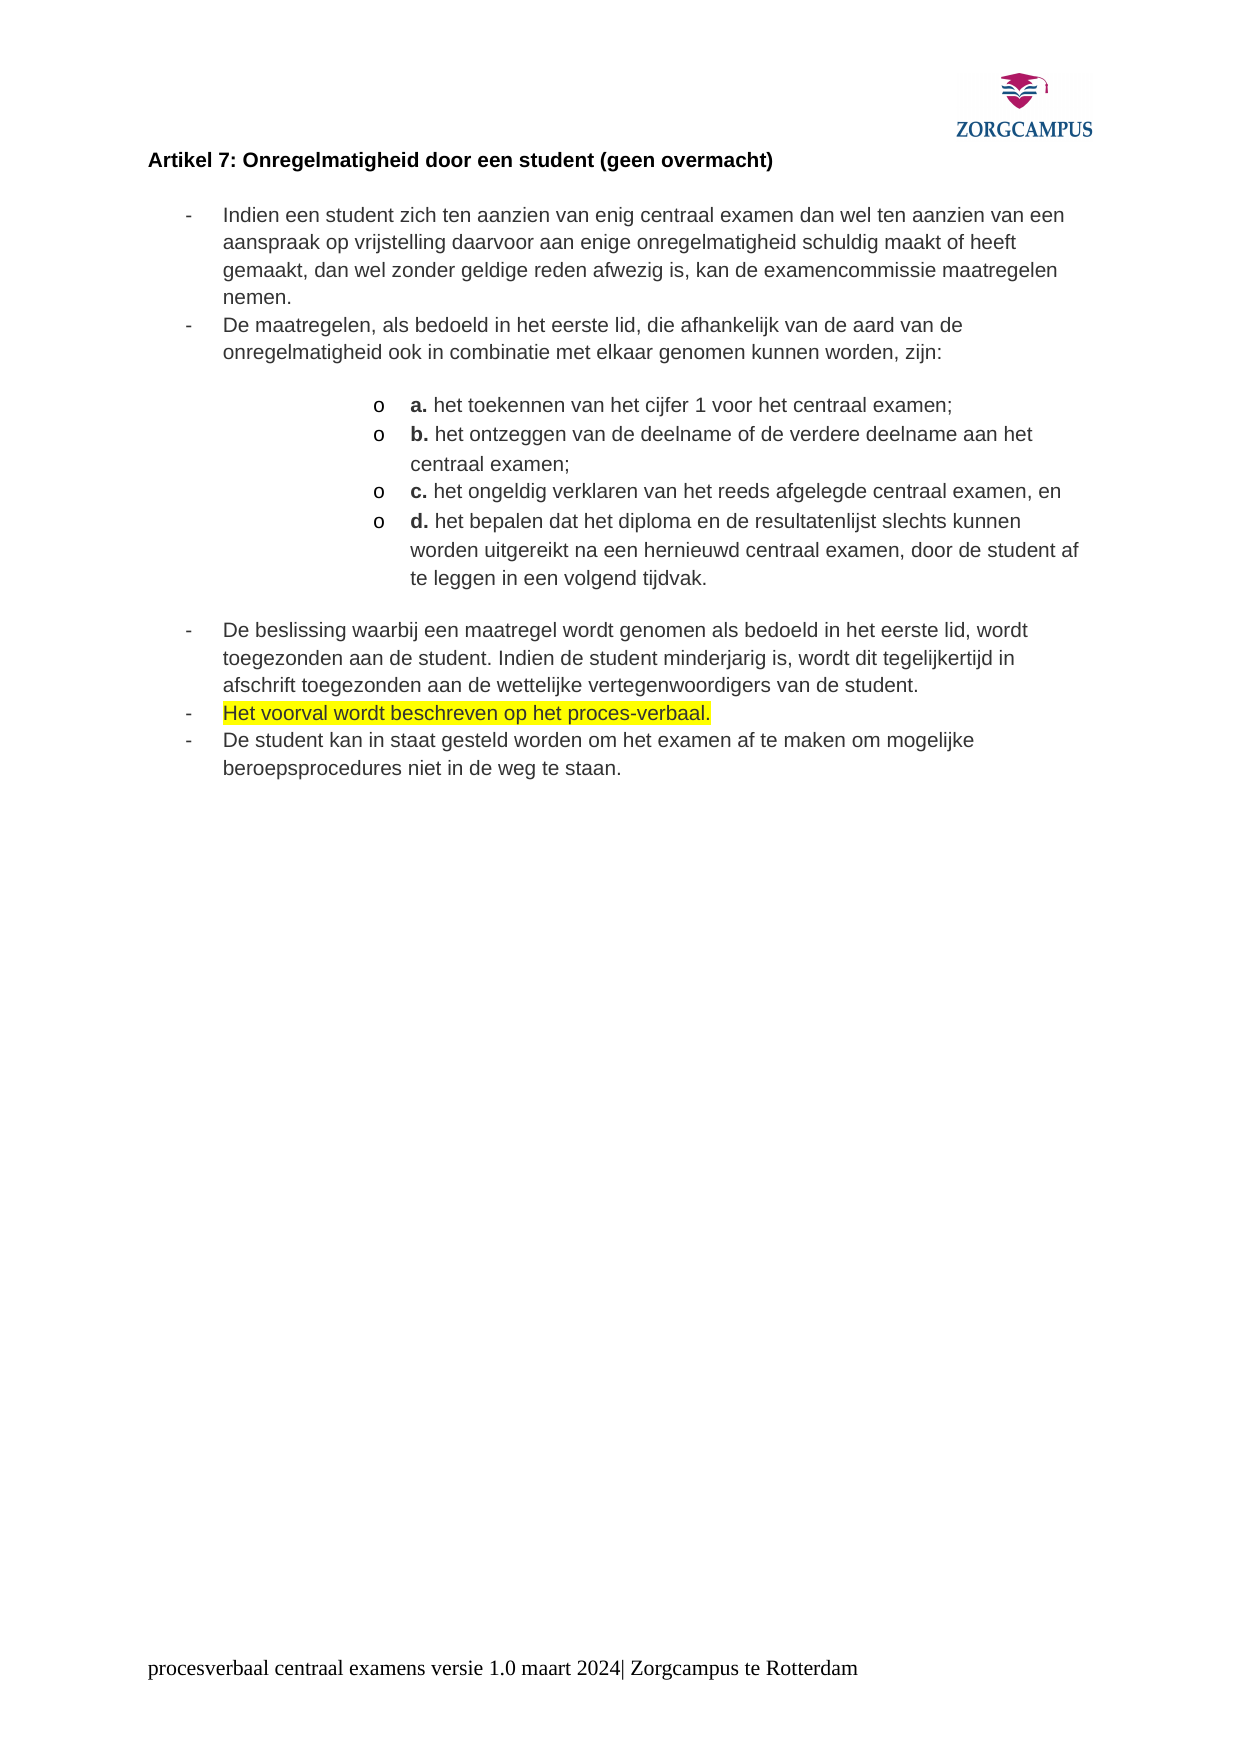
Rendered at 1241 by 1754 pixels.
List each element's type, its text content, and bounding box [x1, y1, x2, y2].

list a. het toekennen van het cijfer 1 voor het centraal examen; [373, 393, 1093, 418]
picture [956, 73, 1093, 142]
text Artikel 7: Onregelmatigheid door een student (geen overmacht) [148, 148, 1093, 172]
list Het voorval wordt beschreven op het proces-verbaal. [185, 701, 1093, 725]
list Indien een student zich ten aanzien van enig centraal examen dan wel ten aanzien van een aanspraak op vrijstelling daarvoor aan enige onregelmatigheid schuldig maakt of heeft gemaakt, dan wel zonder geldige reden afwezig is, kan de examencommissie maatregelen nemen. [185, 203, 1093, 309]
list c. het ongeldig verklaren van het reeds afgelegde centraal examen, en [373, 479, 1093, 505]
list d. het bepalen dat het diploma en de resultatenlijst slechts kunnen worden uitgereikt na een hernieuwd centraal examen, door de student af te leggen in een volgend tijdvak. [373, 509, 1093, 590]
list De beslissing waarbij een maatregel wordt genomen als bedoeld in het eerste lid, wordt toegezonden aan de student. Indien de student minderjarig is, wordt dit tegelijkertijd in afschrift toegezonden aan de wettelijke vertegenwoordigers van de student. [185, 618, 1093, 697]
list De maatregelen, als bedoeld in het eerste lid, die afhankelijk van de aard van de onregelmatigheid ook in combinatie met elkaar genomen kunnen worden, zijn: [185, 313, 1093, 364]
list b. het ontzeggen van de deelname of de verdere deelname aan het centraal examen; [373, 422, 1093, 476]
list De student kan in staat gesteld worden om het examen af te maken om mogelijke beroepsprocedures niet in de weg te staan. [185, 728, 1093, 780]
